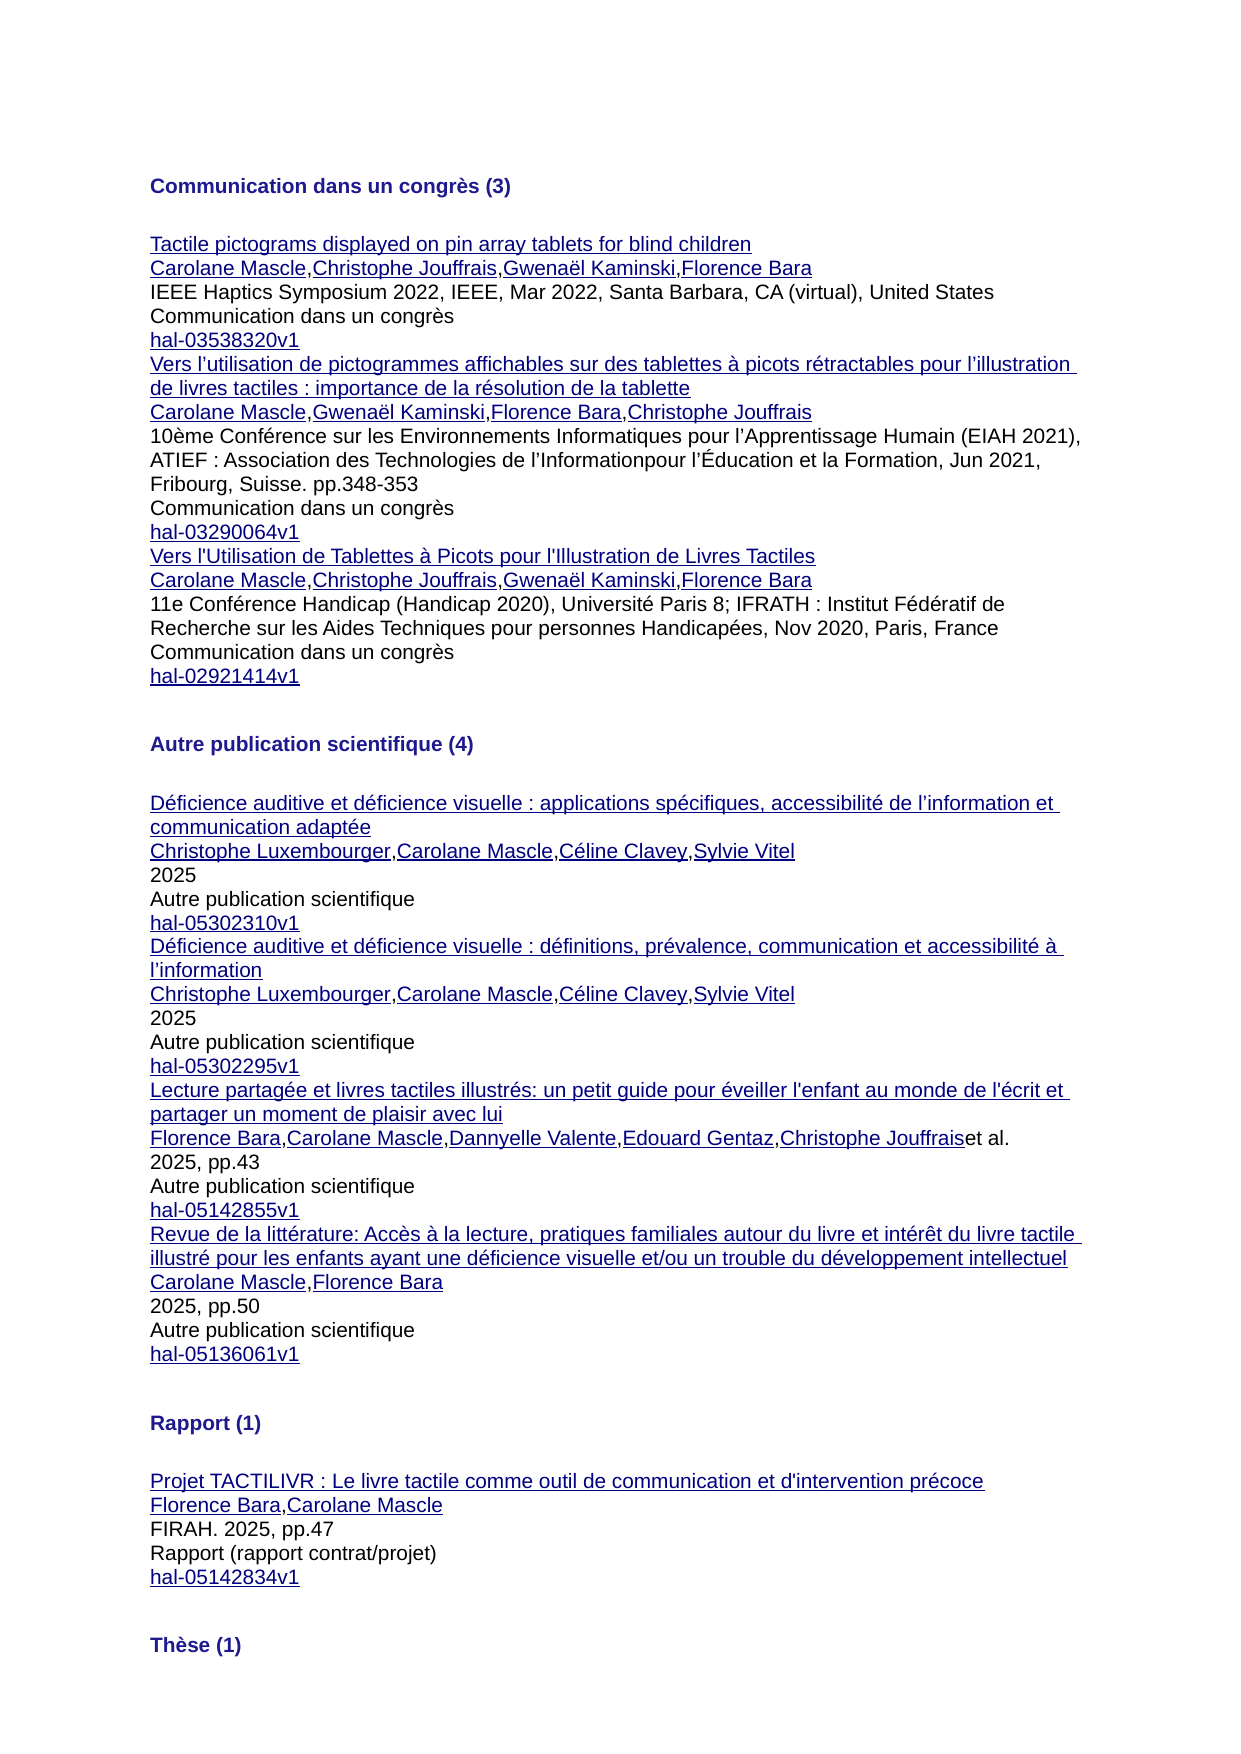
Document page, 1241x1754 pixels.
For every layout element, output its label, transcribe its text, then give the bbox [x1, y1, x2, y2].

subtitle Thèse (1) [150, 1633, 1090, 1657]
table_cell Lecture partagée et livres tactiles illustrés: un petit guide pour éveiller l'enfant au monde de l'écrit et partager un moment de plaisir avec lui Florence Bara,Carolane Mascle,Dannyelle Valente,Edouard Gentaz,Christophe Jouffraiset al. 2025, pp.43 Autre publication scientifique hal-05142855v1 [150, 1078, 1090, 1222]
table_cell Revue de la littérature: Accès à la lecture, pratiques familiales autour du livre et intérêt du livre tactile illustré pour les enfants ayant une déficience visuelle et/ou un trouble du développement intellectuel Carolane Mascle,Florence Bara 2025, pp.50 Autre publication scientifique hal-05136061v1 [150, 1222, 1090, 1366]
table_header Déficience auditive et déficience visuelle : applications spécifiques, accessibilité de l’information et communication adaptée Christophe Luxembourger,Carolane Mascle,Céline Clavey,Sylvie Vitel 2025 Autre publication scientifique hal-05302310v1 [150, 791, 1090, 934]
subtitle Rapport (1) [150, 1410, 1090, 1434]
table_cell Vers l'Utilisation de Tablettes à Picots pour l'Illustration de Livres Tactiles Carolane Mascle,Christophe Jouffrais,Gwenaël Kaminski,Florence Bara 11e Conférence Handicap (Handicap 2020), Université Paris 8; IFRATH : Institut Fédératif de Recherche sur les Aides Techniques pour personnes Handicapées, Nov 2020, Paris, France Communication dans un congrès hal-02921414v1 [150, 544, 1090, 687]
table_header Tactile pictograms displayed on pin array tablets for blind children Carolane Mascle,Christophe Jouffrais,Gwenaël Kaminski,Florence Bara IEEE Haptics Symposium 2022, IEEE, Mar 2022, Santa Barbara, CA (virtual), United States Communication dans un congrès hal-03538320v1 [150, 232, 1090, 352]
subtitle Autre publication scientifique (4) [150, 732, 1090, 756]
subtitle Communication dans un congrès (3) [150, 174, 1090, 198]
table_cell Vers l’utilisation de pictogrammes affichables sur des tablettes à picots rétractables pour l’illustration de livres tactiles : importance de la résolution de la tablette Carolane Mascle,Gwenaël Kaminski,Florence Bara,Christophe Jouffrais 10ème Conférence sur les Environnements Informatiques pour l’Apprentissage Humain (EIAH 2021), ATIEF : Association des Technologies de l’Informationpour l’Éducation et la Formation, Jun 2021, Fribourg, Suisse. pp.348-353 Communication dans un congrès hal-03290064v1 [150, 352, 1090, 544]
table_header Projet TACTILIVR : Le livre tactile comme outil de communication et d'intervention précoce Florence Bara,Carolane Mascle FIRAH. 2025, pp.47 Rapport (rapport contrat/projet) hal-05142834v1 [150, 1469, 1090, 1588]
table_cell Déficience auditive et déficience visuelle : définitions, prévalence, communication et accessibilité à l’information Christophe Luxembourger,Carolane Mascle,Céline Clavey,Sylvie Vitel 2025 Autre publication scientifique hal-05302295v1 [150, 934, 1090, 1078]
